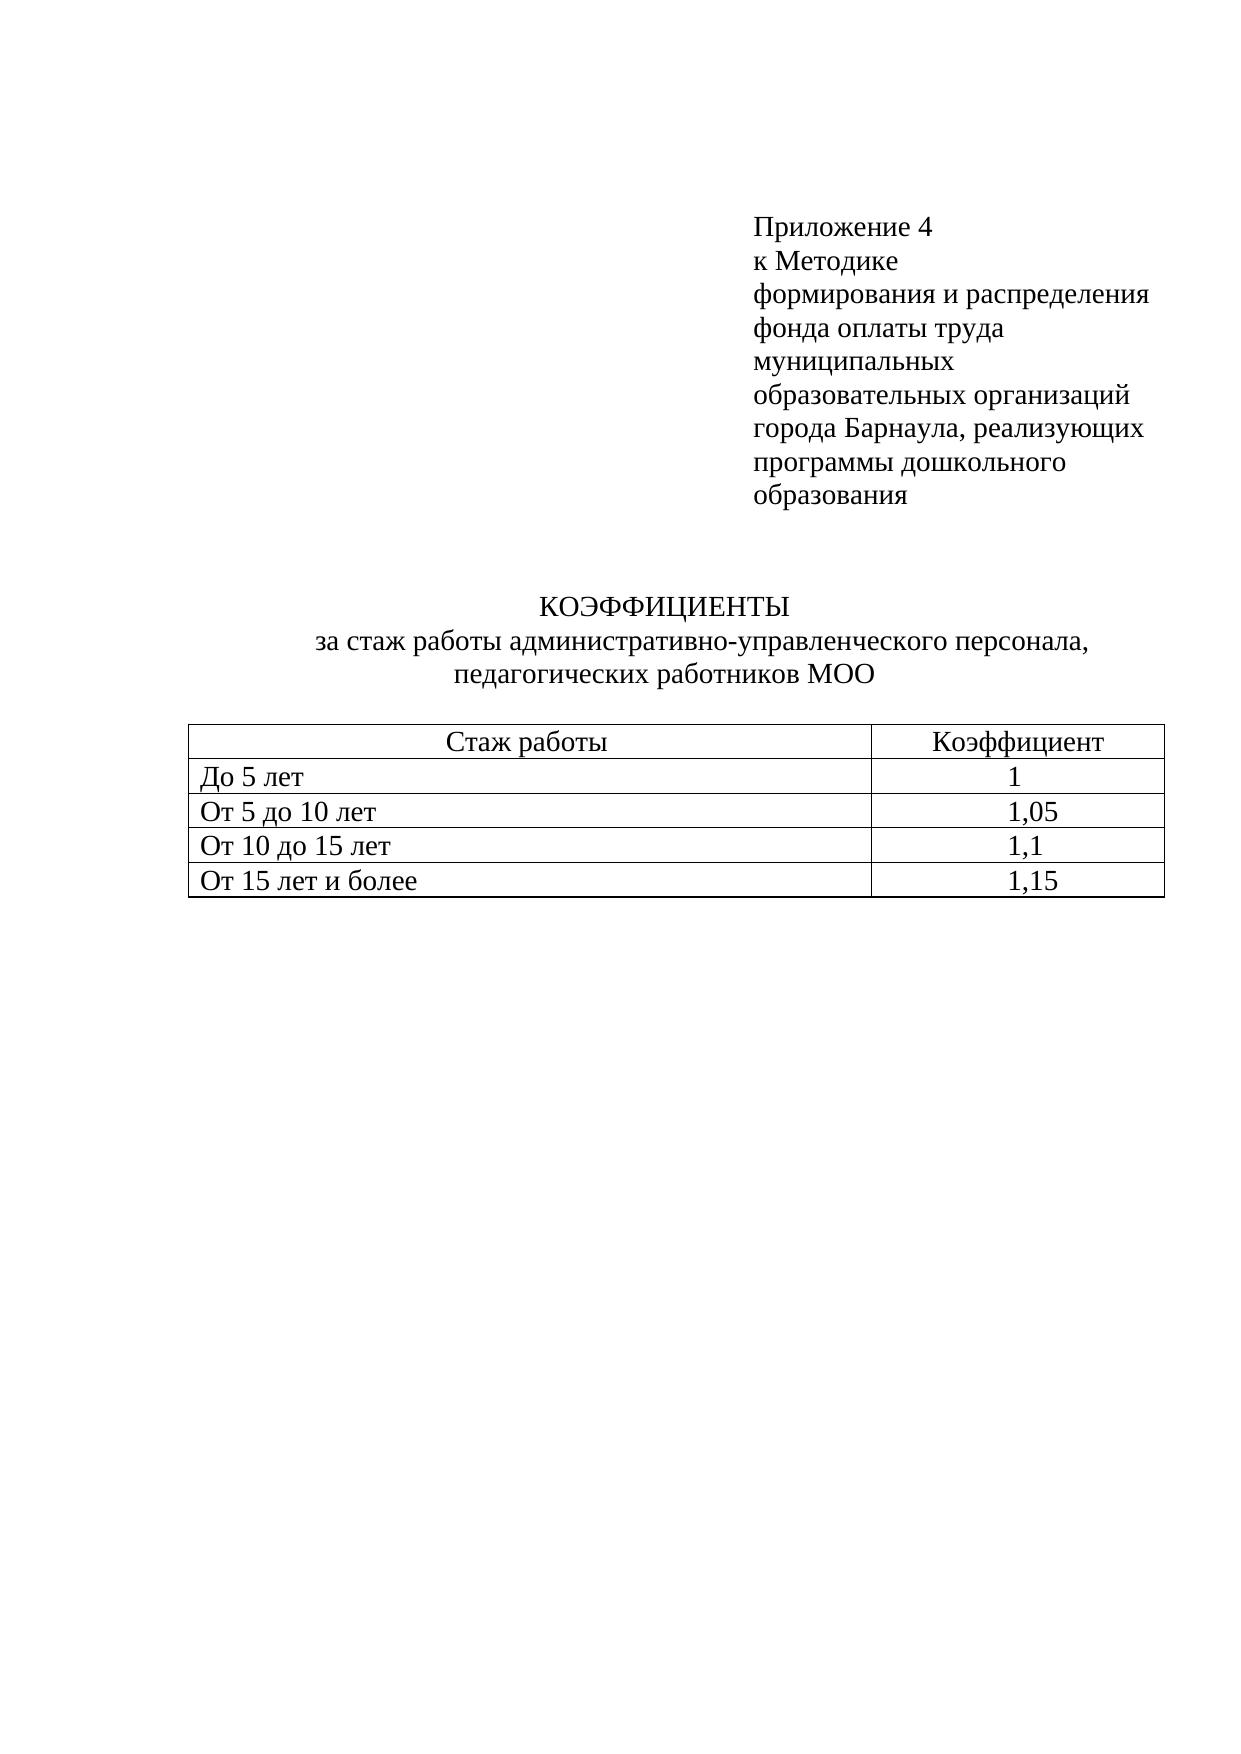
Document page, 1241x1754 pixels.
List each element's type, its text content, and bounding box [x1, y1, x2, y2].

table_cell До 5 лет [189, 759, 871, 793]
table_cell 1,05 [872, 794, 1164, 827]
table_cell От 10 до 15 лет [189, 828, 871, 862]
table_header Коэффициент [872, 725, 1164, 758]
table_cell От 5 до 10 лет [189, 794, 871, 827]
table_cell От 15 лет и более [189, 863, 871, 896]
text КОЭФФИЦИЕНТЫ [177, 589, 1152, 623]
table_header Стаж работы [189, 725, 871, 758]
table_cell 1,1 [872, 828, 1164, 862]
table_cell 1,15 [872, 863, 1164, 896]
table_cell 1 [872, 759, 1164, 793]
text к Методике формирования и распределения фонда оплаты труда [753, 243, 1152, 343]
text муниципальных образовательных организаций города Барнаула, реализующих программы дошкольного образования [753, 343, 1152, 511]
text за стаж работы административно-управленческого персонала, педагогических работников МОО [177, 623, 1152, 690]
text Приложение 4 [753, 209, 1152, 243]
